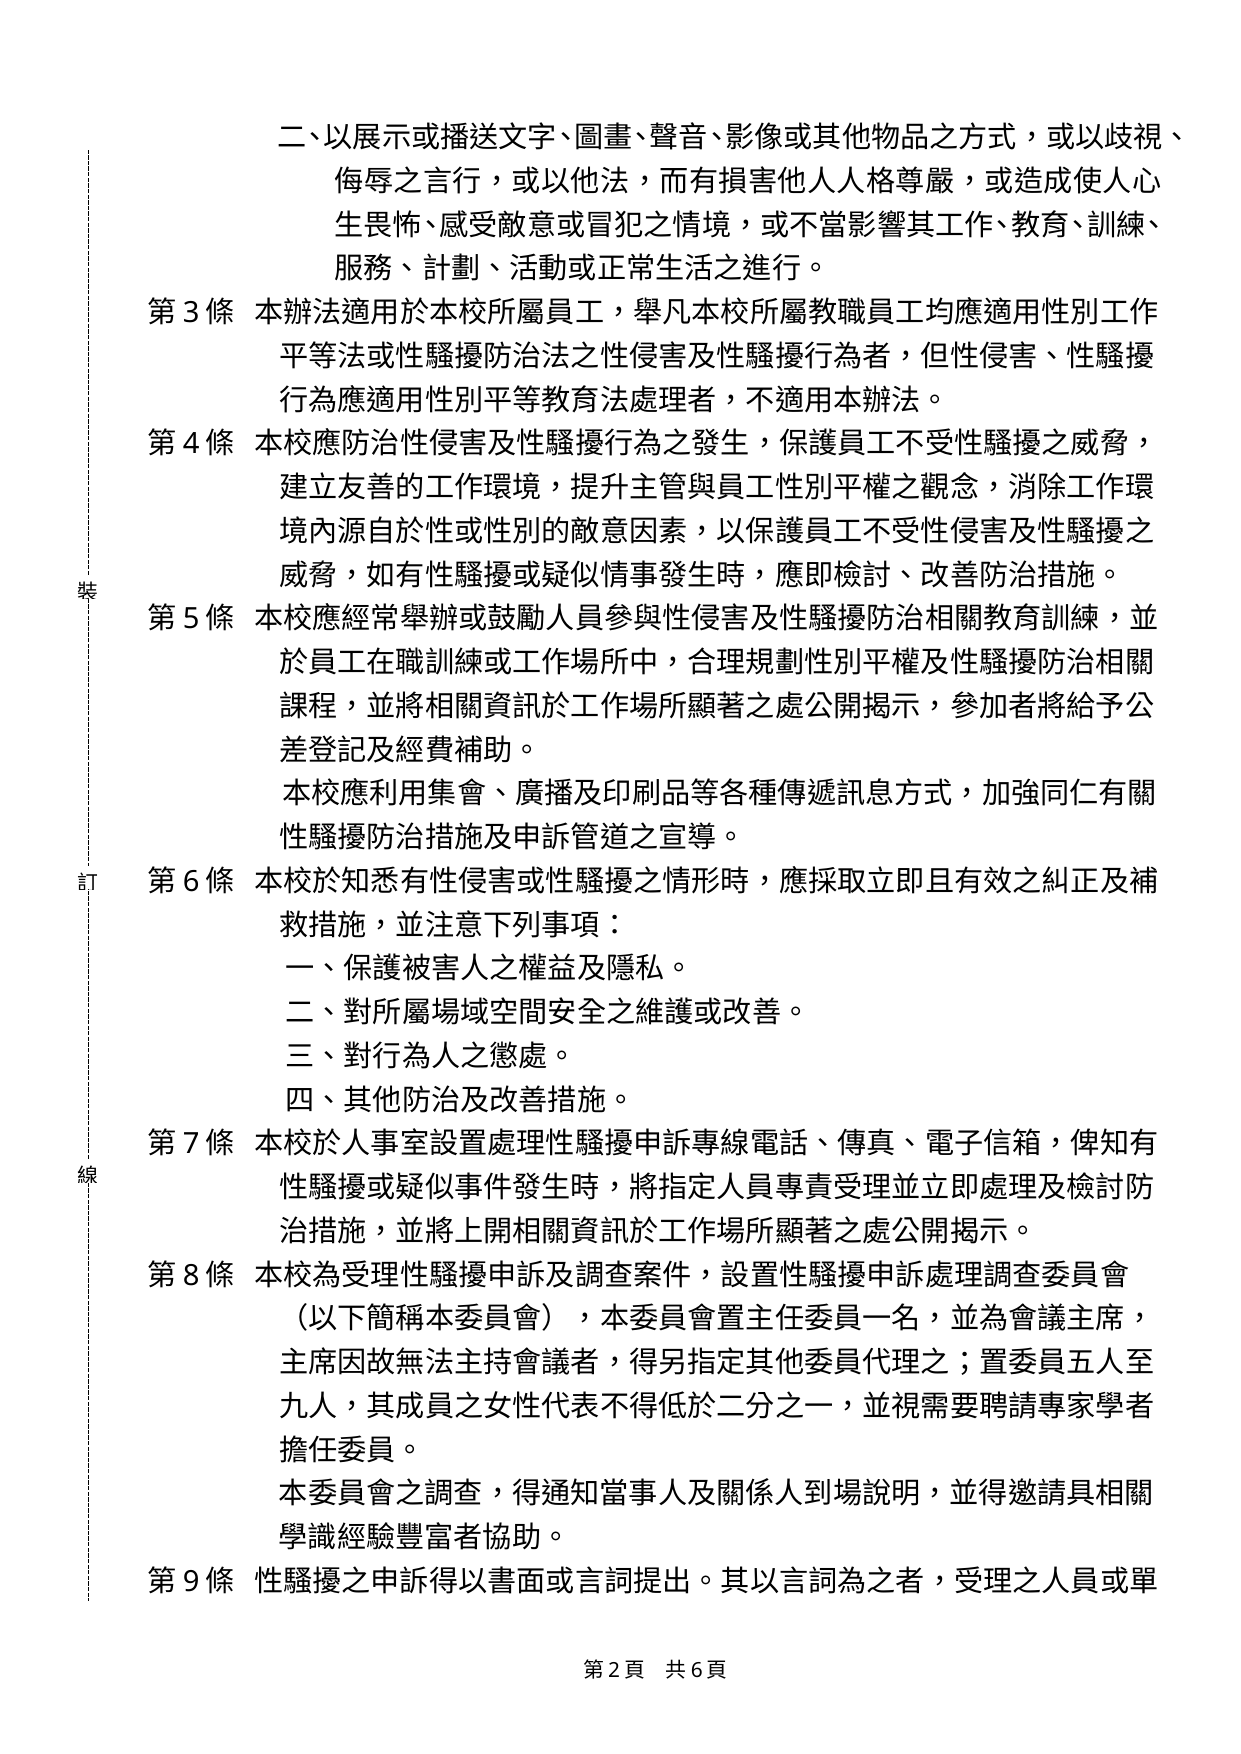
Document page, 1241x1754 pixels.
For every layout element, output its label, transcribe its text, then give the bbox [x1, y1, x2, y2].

text 本校應利用集會、廣播及印刷品等各種傳遞訊息方式，加強同仁有關性騷擾防治措施及申訴管道之宣導。 [279, 769, 1162, 856]
text 三、對行為人之懲處。 [285, 1031, 1162, 1075]
text 本委員會之調查，得通知當事人及關係人到場說明，並得邀請具相關學識經驗豐富者協助。 [278, 1469, 1162, 1556]
text 第9條 性騷擾之申訴得以書面或言詞提出。其以言詞為之者，受理之人員或單 [148, 1556, 1162, 1600]
text 第8條 本校為受理性騷擾申訴及調查案件，設置性騷擾申訴處理調查委員會（以下簡稱本委員會），本委員會置主任委員一名，並為會議主席，主席因故無法主持會議者，得另指定其他委員代理之；置委員五人至九人，其成員之女性代表不得低於二分之一，並視需要聘請專家學者擔任委員。 [148, 1250, 1162, 1469]
text 第6條 本校於知悉有性侵害或性騷擾之情形時，應採取立即且有效之糾正及補救措施，並注意下列事項： [148, 856, 1162, 944]
text 第7條 本校於人事室設置處理性騷擾申訴專線電話、傳真、電子信箱，俾知有性騷擾或疑似事件發生時，將指定人員專責受理並立即處理及檢討防治措施，並將上開相關資訊於工作場所顯著之處公開揭示。 [148, 1119, 1162, 1250]
text 二、以展示或播送文字、圖畫、聲音、影像或其他物品之方式，或以歧視、侮辱之言行，或以他法，而有損害他人人格尊嚴，或造成使人心生畏怖、感受敵意或冒犯之情境，或不當影響其工作、教育、訓練、服務、計劃、活動或正常生活之進行。 [277, 112, 1162, 287]
text 一、保護被害人之權益及隱私。 [285, 944, 1162, 987]
text 第4條 本校應防治性侵害及性騷擾行為之發生，保護員工不受性騷擾之威脅，建立友善的工作環境，提升主管與員工性別平權之觀念，消除工作環境內源自於性或性別的敵意因素，以保護員工不受性侵害及性騷擾之威脅，如有性騷擾或疑似情事發生時，應即檢討、改善防治措施。 [148, 419, 1162, 594]
text 第3條 本辦法適用於本校所屬員工，舉凡本校所屬教職員工均應適用性別工作平等法或性騷擾防治法之性侵害及性騷擾行為者，但性侵害、性騷擾行為應適用性別平等教育法處理者，不適用本辦法。 [148, 287, 1162, 419]
text 二、對所屬場域空間安全之維護或改善。 [285, 987, 1162, 1031]
text 四、其他防治及改善措施。 [285, 1075, 1162, 1119]
text 第5條 本校應經常舉辦或鼓勵人員參與性侵害及性騷擾防治相關教育訓練，並於員工在職訓練或工作場所中，合理規劃性別平權及性騷擾防治相關課程，並將相關資訊於工作場所顯著之處公開揭示，參加者將給予公差登記及經費補助。 [148, 594, 1162, 769]
